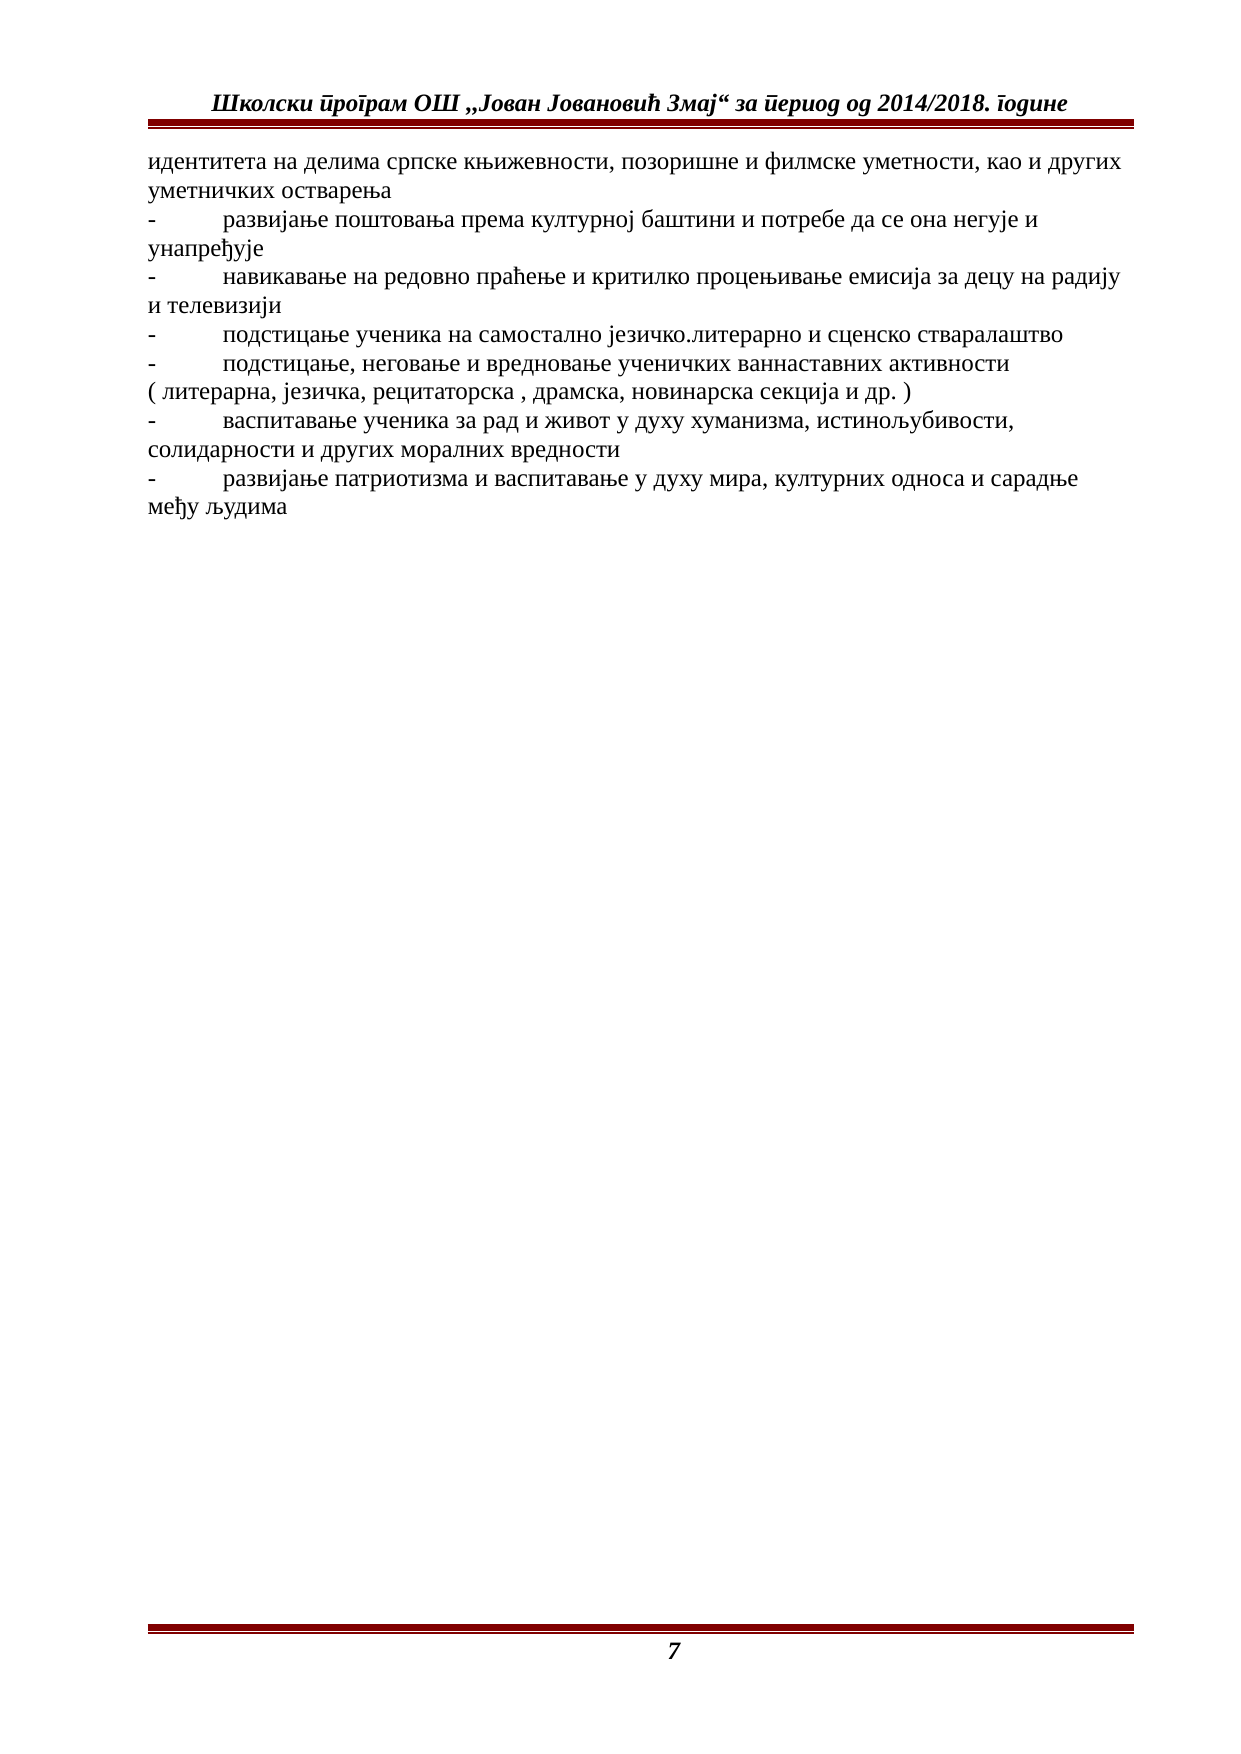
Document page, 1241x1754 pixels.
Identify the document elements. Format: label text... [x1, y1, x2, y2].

text - развијање поштовања према културној баштини и потребе да се она негује и унапређује [148, 204, 1134, 261]
text - развијање патриотизма и васпитавање у духу мира, културних односа и сарадње међу људима [148, 463, 1134, 520]
text - подстицање ученика на самостално језичко.литерарно и сценско стваралаштво [148, 319, 1134, 348]
text - навикавање на редовно праћење и критилко процењивање емисија за децу на радију и телевизији [148, 261, 1134, 319]
text - подстицање, неговање и вредновање ученичких ваннаставних активности ( литерарна, језичка, рецитаторска , драмска, новинарска секција и др. ) [148, 348, 1134, 405]
text идентитета на делима српске књижевности, позоришне и филмске уметности, као и других уметничких остварења [148, 146, 1134, 204]
text - васпитавање ученика за рад и живот у духу хуманизма, истинољубивости, солидарности и других моралних вредности [148, 405, 1134, 463]
